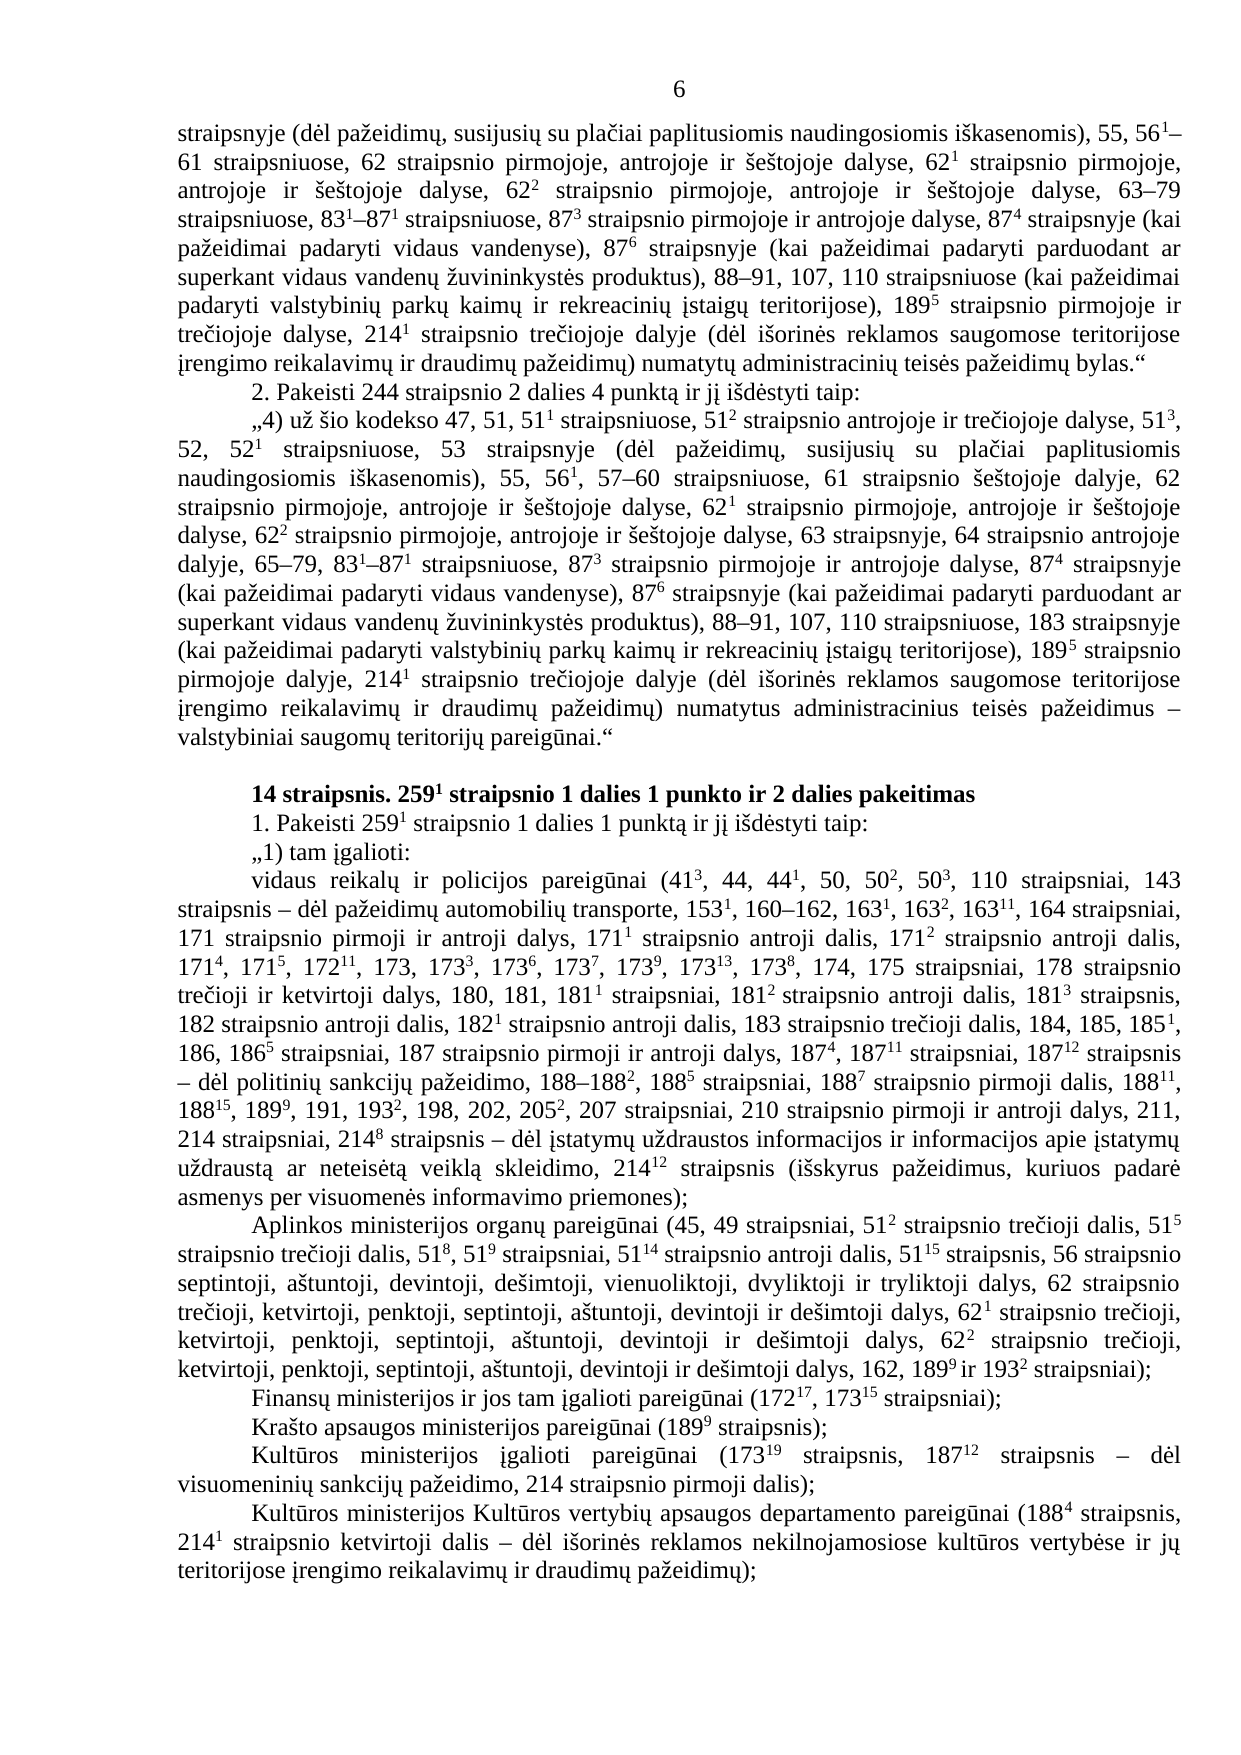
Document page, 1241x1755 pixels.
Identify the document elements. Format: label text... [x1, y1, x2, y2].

text „4) už šio kodekso 47, 51, 511 straipsniuose, 512 straipsnio antrojoje ir trečiojoje dalyse, 513, 52, 521 straipsniuose, 53 straipsnyje (dėl pažeidimų, susijusių su plačiai paplitusiomis naudingosiomis iškasenomis), 55, 561, 57–60 straipsniuose, 61 straipsnio šeštojoje dalyje, 62 straipsnio pirmojoje, antrojoje ir šeštojoje dalyse, 621 straipsnio pirmojoje, antrojoje ir šeštojoje dalyse, 622 straipsnio pirmojoje, antrojoje ir šeštojoje dalyse, 63 straipsnyje, 64 straipsnio antrojoje dalyje, 65–79, 831–871 straipsniuose, 873 straipsnio pirmojoje ir antrojoje dalyse, 874 straipsnyje (kai pažeidimai padaryti vidaus vandenyse), 876 straipsnyje (kai pažeidimai padaryti parduodant ar superkant vidaus vandenų žuvininkystės produktus), 88–91, 107, 110 straipsniuose, 183 straipsnyje (kai pažeidimai padaryti valstybinių parkų kaimų ir rekreacinių įstaigų teritorijose), 1895 straipsnio pirmojoje dalyje, 2141 straipsnio trečiojoje dalyje (dėl išorinės reklamos saugomose teritorijose įrengimo reikalavimų ir draudimų pažeidimų) numatytus administracinius teisės pažeidimus – valstybiniai saugomų teritorijų pareigūnai.“ [177, 406, 1181, 751]
text straipsnyje (dėl pažeidimų, susijusių su plačiai paplitusiomis naudingosiomis iškasenomis), 55, 561–61 straipsniuose, 62 straipsnio pirmojoje, antrojoje ir šeštojoje dalyse, 621 straipsnio pirmojoje, antrojoje ir šeštojoje dalyse, 622 straipsnio pirmojoje, antrojoje ir šeštojoje dalyse, 63–79 straipsniuose, 831–871 straipsniuose, 873 straipsnio pirmojoje ir antrojoje dalyse, 874 straipsnyje (kai pažeidimai padaryti vidaus vandenyse), 876 straipsnyje (kai pažeidimai padaryti parduodant ar superkant vidaus vandenų žuvininkystės produktus), 88–91, 107, 110 straipsniuose (kai pažeidimai padaryti valstybinių parkų kaimų ir rekreacinių įstaigų teritorijose), 1895 straipsnio pirmojoje ir trečiojoje dalyse, 2141 straipsnio trečiojoje dalyje (dėl išorinės reklamos saugomose teritorijose įrengimo reikalavimų ir draudimų pažeidimų) numatytų administracinių teisės pažeidimų bylas.“ [177, 118, 1181, 377]
text 1. Pakeisti 2591 straipsnio 1 dalies 1 punktą ir jį išdėstyti taip: [177, 808, 1181, 837]
text „1) tam įgalioti: [177, 837, 1181, 866]
text Aplinkos ministerijos organų pareigūnai (45, 49 straipsniai, 512 straipsnio trečioji dalis, 515 straipsnio trečioji dalis, 518, 519 straipsniai, 5114 straipsnio antroji dalis, 5115 straipsnis, 56 straipsnio septintoji, aštuntoji, devintoji, dešimtoji, vienuoliktoji, dvyliktoji ir tryliktoji dalys, 62 straipsnio trečioji, ketvirtoji, penktoji, septintoji, aštuntoji, devintoji ir dešimtoji dalys, 621 straipsnio trečioji, ketvirtoji, penktoji, septintoji, aštuntoji, devintoji ir dešimtoji dalys, 622 straipsnio trečioji, ketvirtoji, penktoji, septintoji, aštuntoji, devintoji ir dešimtoji dalys, 162, 1899 ir 1932 straipsniai); [177, 1211, 1181, 1383]
text 14 straipsnis. 2591 straipsnio 1 dalies 1 punkto ir 2 dalies pakeitimas [177, 779, 1181, 808]
text Kultūros ministerijos įgalioti pareigūnai (17319 straipsnis, 18712 straipsnis – dėl visuomeninių sankcijų pažeidimo, 214 straipsnio pirmoji dalis); [177, 1441, 1181, 1498]
text Finansų ministerijos ir jos tam įgalioti pareigūnai (17217, 17315 straipsniai); [177, 1383, 1181, 1412]
text vidaus reikalų ir policijos pareigūnai (413, 44, 441, 50, 502, 503, 110 straipsniai, 143 straipsnis – dėl pažeidimų automobilių transporte, 1531, 160–162, 1631, 1632, 16311, 164 straipsniai, 171 straipsnio pirmoji ir antroji dalys, 1711 straipsnio antroji dalis, 1712 straipsnio antroji dalis, 1714, 1715, 17211, 173, 1733, 1736, 1737, 1739, 17313, 1738, 174, 175 straipsniai, 178 straipsnio trečioji ir ketvirtoji dalys, 180, 181, 1811 straipsniai, 1812 straipsnio antroji dalis, 1813 straipsnis, 182 straipsnio antroji dalis, 1821 straipsnio antroji dalis, 183 straipsnio trečioji dalis, 184, 185, 1851, 186, 1865 straipsniai, 187 straipsnio pirmoji ir antroji dalys, 1874, 18711 straipsniai, 18712 straipsnis – dėl politinių sankcijų pažeidimo, 188–1882, 1885 straipsniai, 1887 straipsnio pirmoji dalis, 18811, 18815, 1899, 191, 1932, 198, 202, 2052, 207 straipsniai, 210 straipsnio pirmoji ir antroji dalys, 211, 214 straipsniai, 2148 straipsnis – dėl įstatymų uždraustos informacijos ir informacijos apie įstatymų uždraustą ar neteisėtą veiklą skleidimo, 21412 straipsnis (išskyrus pažeidimus, kuriuos padarė asmenys per visuomenės informavimo priemones); [177, 866, 1181, 1211]
text Krašto apsaugos ministerijos pareigūnai (1899 straipsnis); [177, 1412, 1181, 1441]
text Kultūros ministerijos Kultūros vertybių apsaugos departamento pareigūnai (1884 straipsnis, 2141 straipsnio ketvirtoji dalis – dėl išorinės reklamos nekilnojamosiose kultūros vertybėse ir jų teritorijose įrengimo reikalavimų ir draudimų pažeidimų); [177, 1498, 1181, 1584]
text 2. Pakeisti 244 straipsnio 2 dalies 4 punktą ir jį išdėstyti taip: [177, 377, 1181, 406]
